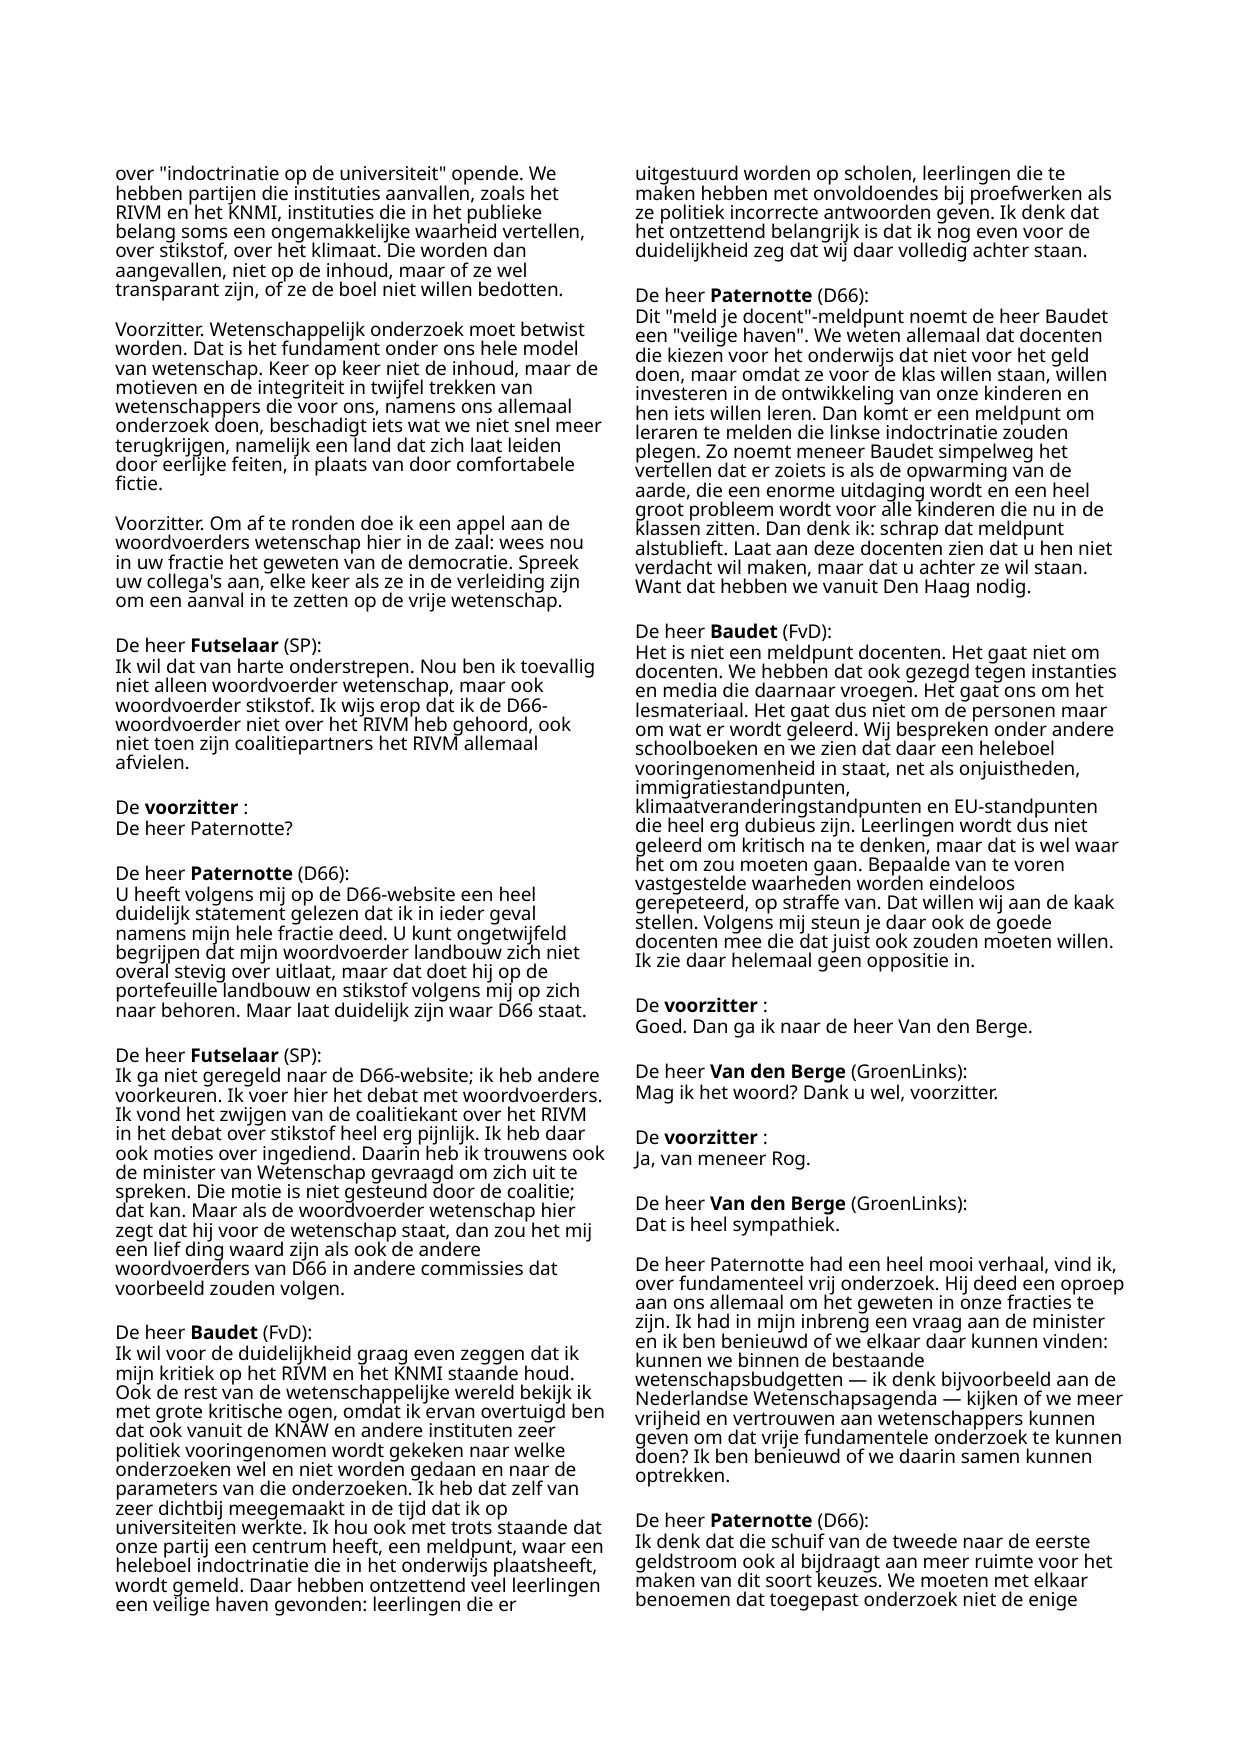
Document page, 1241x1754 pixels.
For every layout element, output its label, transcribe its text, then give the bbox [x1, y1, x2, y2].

text Dat is heel sympathiek. [635, 1216, 1125, 1235]
text Goed. Dan ga ik naar de heer Van den Berge. [635, 1018, 1125, 1037]
text Ik wil dat van harte onderstrepen. Nou ben ik toevallig niet alleen woordvoerder wetenschap, maar ook woordvoerder stikstof. Ik wijs erop dat ik de D66-woordvoerder niet over het RIVM heb gehoord, ook niet toen zijn coalitiepartners het RIVM allemaal afvielen. [115, 658, 605, 774]
text over "indoctrinatie op de universiteit" opende. We hebben partijen die instituties aanvallen, zoals het RIVM en het KNMI, instituties die in het publieke belang soms een ongemakkelijke waarheid vertellen, over stikstof, over het klimaat. Die worden dan aangevallen, niet op de inhoud, maar of ze wel transparant zijn, of ze de boel niet willen bedotten. [115, 165, 605, 300]
text De heer Van den Berge (GroenLinks): [635, 1190, 1125, 1216]
text De heer Paternotte (D66): [115, 860, 605, 886]
text De heer Paternotte had een heel mooi verhaal, vind ik, over fundamenteel vrij onderzoek. Hij deed een oproep aan ons allemaal om het geweten in onze fracties te zijn. Ik had in mijn inbreng een vraag aan de minister en ik ben benieuwd of we elkaar daar kunnen vinden: kunnen we binnen de bestaande wetenschapsbudgetten — ik denk bijvoorbeeld aan de Nederlandse Wetenschapsagenda — kijken of we meer vrijheid en vertrouwen aan wetenschappers kunnen geven om dat vrije fundamentele onderzoek te kunnen doen? Ik ben benieuwd of we daarin samen kunnen optrekken. [635, 1256, 1125, 1487]
text De voorzitter : [635, 1124, 1125, 1150]
text De heer Futselaar (SP): [115, 1042, 605, 1067]
text De voorzitter : [635, 992, 1125, 1018]
text De heer Van den Berge (GroenLinks): [635, 1058, 1125, 1084]
text De heer Paternotte (D66): [635, 1508, 1125, 1533]
text De heer Baudet (FvD): [635, 618, 1125, 644]
text Mag ik het woord? Dank u wel, voorzitter. [635, 1084, 1125, 1103]
text Ja, van meneer Rog. [635, 1150, 1125, 1169]
text Ik ga niet geregeld naar de D66-website; ik heb andere voorkeuren. Ik voer hier het debat met woordvoerders. Ik vond het zwijgen van de coalitiekant over het RIVM in het debat over stikstof heel erg pijnlijk. Ik heb daar ook moties over ingediend. Daarin heb ik trouwens ook de minister van Wetenschap gevraagd om zich uit te spreken. Die motie is niet gesteund door de coalitie; dat kan. Maar als de woordvoerder wetenschap hier zegt dat hij voor de wetenschap staat, dan zou het mij een lief ding waard zijn als ook de andere woordvoerders van D66 in andere commissies dat voorbeeld zouden volgen. [115, 1067, 605, 1299]
text De heer Futselaar (SP): [115, 632, 605, 658]
text Voorzitter. Om af te ronden doe ik een appel aan de woordvoerders wetenschap hier in de zaal: wees nou in uw fractie het geweten van de democratie. Spreek uw collega's aan, elke keer als ze in de verleiding zijn om een aanval in te zetten op de vrije wetenschap. [115, 515, 605, 611]
text U heeft volgens mij op de D66-website een heel duidelijk statement gelezen dat ik in ieder geval namens mijn hele fractie deed. U kunt ongetwijfeld begrijpen dat mijn woordvoerder landbouw zich niet overal stevig over uitlaat, maar dat doet hij op de portefeuille landbouw en stikstof volgens mij op zich naar behoren. Maar laat duidelijk zijn waar D66 staat. [115, 886, 605, 1021]
text Ik denk dat die schuif van de tweede naar de eerste geldstroom ook al bijdraagt aan meer ruimte voor het maken van dit soort keuzes. We moeten met elkaar benoemen dat toegepast onderzoek niet de enige [635, 1533, 1125, 1610]
text Ik wil voor de duidelijkheid graag even zeggen dat ik mijn kritiek op het RIVM en het KNMI staande houd. Ook de rest van de wetenschappelijke wereld bekijk ik met grote kritische ogen, omdat ik ervan overtuigd ben dat ook vanuit de KNAW en andere instituten zeer politiek vooringenomen wordt gekeken naar welke onderzoeken wel en niet worden gedaan en naar de parameters van die onderzoeken. Ik heb dat zelf van zeer dichtbij meegemaakt in de tijd dat ik op universiteiten werkte. Ik hou ook met trots staande dat onze partij een centrum heeft, een meldpunt, waar een heleboel indoctrinatie die in het onderwijs plaatsheeft, wordt gemeld. Daar hebben ontzettend veel leerlingen een veilige haven gevonden: leerlingen die er [115, 1345, 605, 1615]
text De heer Paternotte? [115, 820, 605, 839]
text uitgestuurd worden op scholen, leerlingen die te maken hebben met onvoldoendes bij proefwerken als ze politiek incorrecte antwoorden geven. Ik denk dat het ontzettend belangrijk is dat ik nog even voor de duidelijkheid zeg dat wij daar volledig achter staan. [635, 165, 1125, 262]
text De heer Paternotte (D66): [635, 282, 1125, 308]
text De heer Baudet (FvD): [115, 1319, 605, 1345]
text De voorzitter : [115, 794, 605, 820]
text Het is niet een meldpunt docenten. Het gaat niet om docenten. We hebben dat ook gezegd tegen instanties en media die daarnaar vroegen. Het gaat ons om het lesmateriaal. Het gaat dus niet om de personen maar om wat er wordt geleerd. Wij bespreken onder andere schoolboeken en we zien dat daar een heleboel vooringenomenheid in staat, net als onjuistheden, immigratiestandpunten, klimaatveranderingstandpunten en EU-standpunten die heel erg dubieus zijn. Leerlingen wordt dus niet geleerd om kritisch na te denken, maar dat is wel waar het om zou moeten gaan. Bepaalde van te voren vastgestelde waarheden worden eindeloos gerepeteerd, op straffe van. Dat willen wij aan de kaak stellen. Volgens mij steun je daar ook de goede docenten mee die dat juist ook zouden moeten willen. Ik zie daar helemaal geen oppositie in. [635, 644, 1125, 971]
text Voorzitter. Wetenschappelijk onderzoek moet betwist worden. Dat is het fundament onder ons hele model van wetenschap. Keer op keer niet de inhoud, maar de motieven en de integriteit in twijfel trekken van wetenschappers die voor ons, namens ons allemaal onderzoek doen, beschadigt iets wat we niet snel meer terugkrijgen, namelijk een land dat zich laat leiden door eerlijke feiten, in plaats van door comfortabele fictie. [115, 321, 605, 494]
text Dit "meld je docent"-meldpunt noemt de heer Baudet een "veilige haven". We weten allemaal dat docenten die kiezen voor het onderwijs dat niet voor het geld doen, maar omdat ze voor de klas willen staan, willen investeren in de ontwikkeling van onze kinderen en hen iets willen leren. Dan komt er een meldpunt om leraren te melden die linkse indoctrinatie zouden plegen. Zo noemt meneer Baudet simpelweg het vertellen dat er zoiets is als de opwarming van de aarde, die een enorme uitdaging wordt en een heel groot probleem wordt voor alle kinderen die nu in de klassen zitten. Dan denk ik: schrap dat meldpunt alstublieft. Laat aan deze docenten zien dat u hen niet verdacht wil maken, maar dat u achter ze wil staan. Want dat hebben we vanuit Den Haag nodig. [635, 308, 1125, 597]
